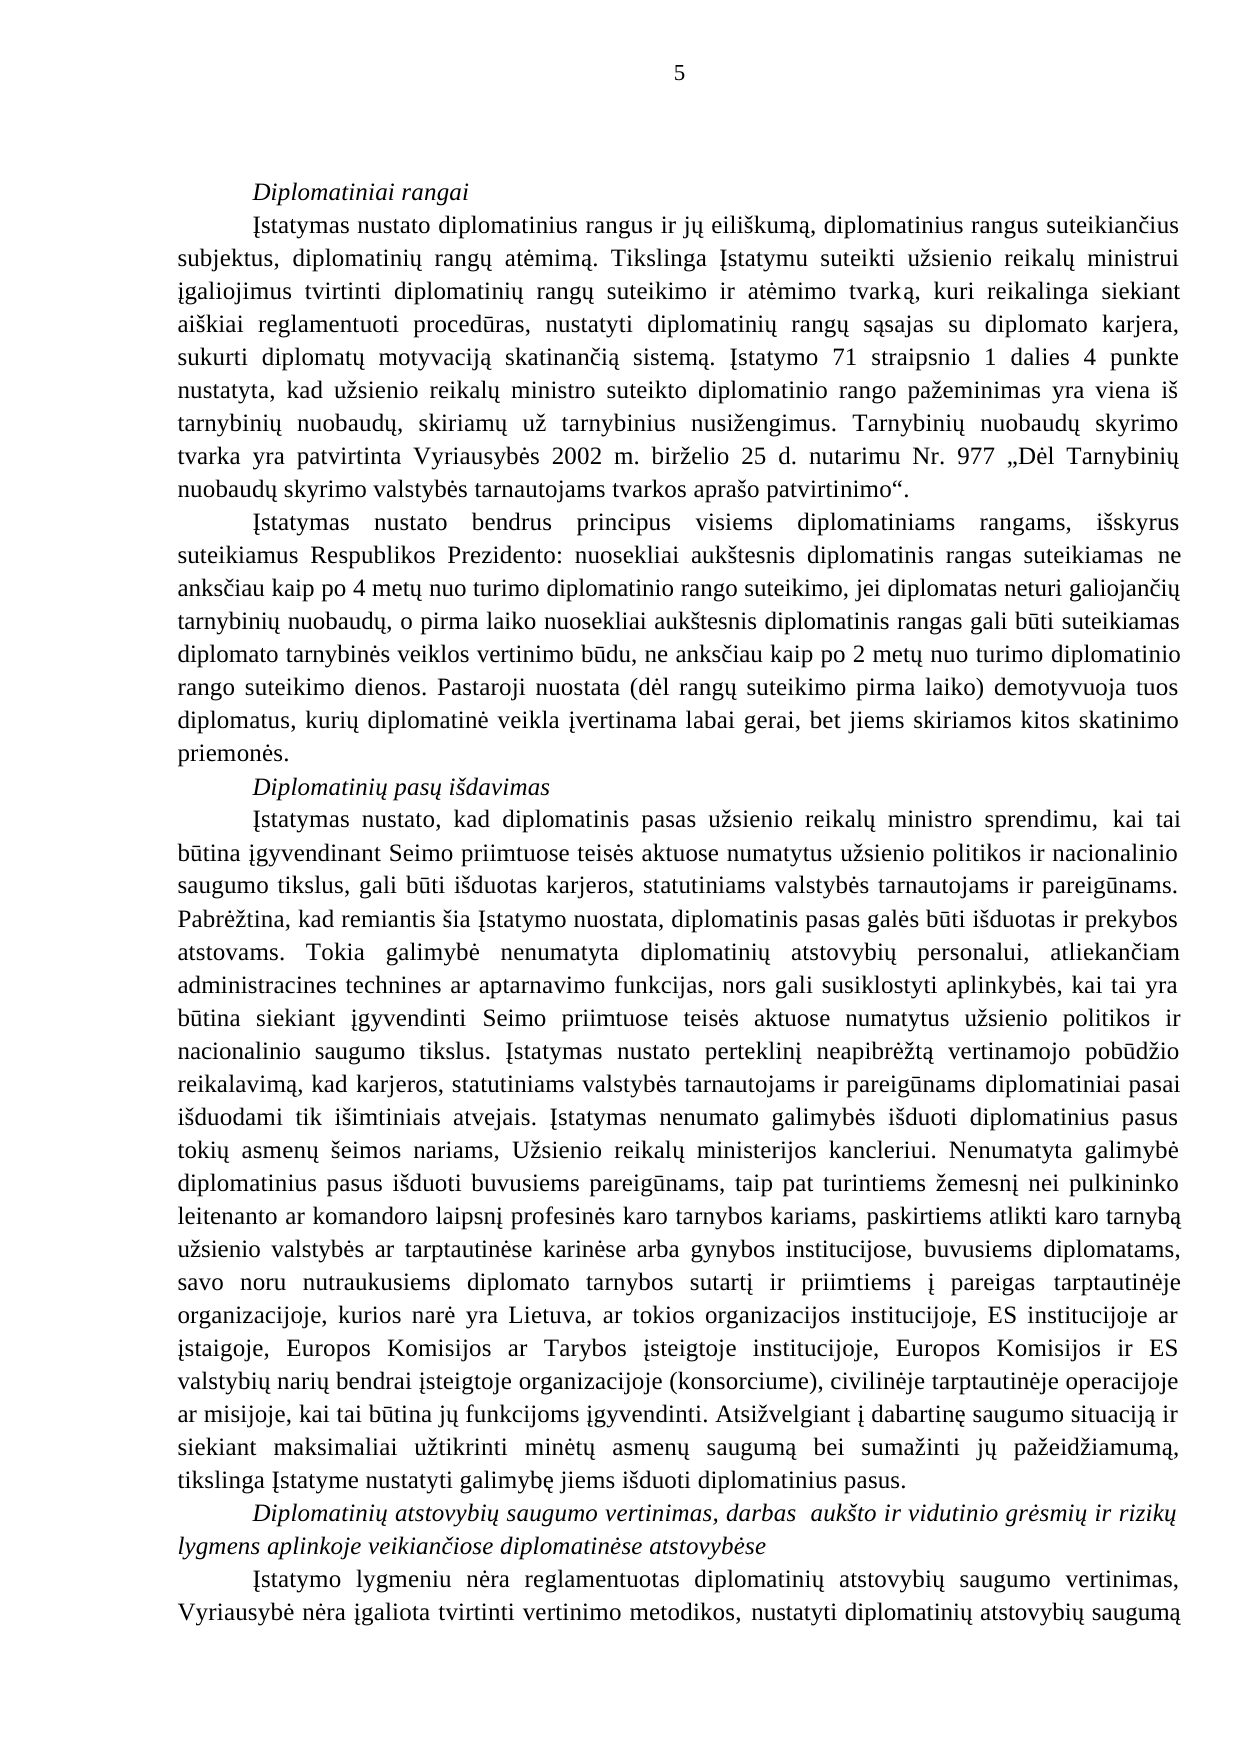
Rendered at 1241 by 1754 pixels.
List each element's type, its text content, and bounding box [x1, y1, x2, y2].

text Įstatymas nustato bendrus principus visiems diplomatiniams rangams, išskyrus suteikiamus Respublikos Prezidento: nuosekliai aukštesnis diplomatinis rangas suteikiamas ne anksčiau kaip po 4 metų nuo turimo diplomatinio rango suteikimo, jei diplomatas neturi galiojančių tarnybinių nuobaudų, o pirma laiko nuosekliai aukštesnis diplomatinis rangas gali būti suteikiamas diplomato tarnybinės veiklos vertinimo būdu, ne anksčiau kaip po 2 metų nuo turimo diplomatinio rango suteikimo dienos. Pastaroji nuostata (dėl rangų suteikimo pirma laiko) demotyvuoja tuos diplomatus, kurių diplomatinė veikla įvertinama labai gerai, bet jiems skiriamos kitos skatinimo priemonės. [177, 507, 1181, 767]
text Įstatymas nustato diplomatinius rangus ir jų eiliškumą, diplomatinius rangus suteikiančius subjektus, diplomatinių rangų atėmimą. Tikslinga Įstatymu suteikti užsienio reikalų ministrui įgaliojimus tvirtinti diplomatinių rangų suteikimo ir atėmimo tvarką, kuri reikalinga siekiant aiškiai reglamentuoti procedūras, nustatyti diplomatinių rangų sąsajas su diplomato karjera, sukurti diplomatų motyvaciją skatinančią sistemą. Įstatymo 71 straipsnio 1 dalies 4 punkte nustatyta, kad užsienio reikalų ministro suteikto diplomatinio rango pažeminimas yra viena iš tarnybinių nuobaudų, skiriamų už tarnybinius nusižengimus. Tarnybinių nuobaudų skyrimo tvarka yra patvirtinta Vyriausybės 2002 m. birželio 25 d. nutarimu Nr. 977 „Dėl Tarnybinių nuobaudų skyrimo valstybės tarnautojams tvarkos aprašo patvirtinimo“. [177, 210, 1181, 503]
text Diplomatiniai rangai [177, 177, 1181, 206]
text Įstatymo lygmeniu nėra reglamentuotas diplomatinių atstovybių saugumo vertinimas, Vyriausybė nėra įgaliota tvirtinti vertinimo metodikos, nustatyti diplomatinių atstovybių saugumą [177, 1564, 1181, 1626]
text Įstatymas nustato, kad diplomatinis pasas užsienio reikalų ministro sprendimu, kai tai būtina įgyvendinant Seimo priimtuose teisės aktuose numatytus užsienio politikos ir nacionalinio saugumo tikslus, gali būti išduotas karjeros, statutiniams valstybės tarnautojams ir pareigūnams. Pabrėžtina, kad remiantis šia Įstatymo nuostata, diplomatinis pasas galės būti išduotas ir prekybos atstovams. Tokia galimybė nenumatyta diplomatinių atstovybių personalui, atliekančiam administracines technines ar aptarnavimo funkcijas, nors gali susiklostyti aplinkybės, kai tai yra būtina siekiant įgyvendinti Seimo priimtuose teisės aktuose numatytus užsienio politikos ir nacionalinio saugumo tikslus. Įstatymas nustato perteklinį neapibrėžtą vertinamojo pobūdžio reikalavimą, kad karjeros, statutiniams valstybės tarnautojams ir pareigūnams diplomatiniai pasai išduodami tik išimtiniais atvejais. Įstatymas nenumato galimybės išduoti diplomatinius pasus tokių asmenų šeimos nariams, Užsienio reikalų ministerijos kancleriui. Nenumatyta galimybė diplomatinius pasus išduoti buvusiems pareigūnams, taip pat turintiems žemesnį nei pulkininko leitenanto ar komandoro laipsnį profesinės karo tarnybos kariams, paskirtiems atlikti karo tarnybą užsienio valstybės ar tarptautinėse karinėse arba gynybos institucijose, buvusiems diplomatams, savo noru nutraukusiems diplomato tarnybos sutartį ir priimtiems į pareigas tarptautinėje organizacijoje, kurios narė yra Lietuva, ar tokios organizacijos institucijoje, ES institucijoje ar įstaigoje, Europos Komisijos ar Tarybos įsteigtoje institucijoje, Europos Komisijos ir ES valstybių narių bendrai įsteigtoje organizacijoje (konsorciume), civilinėje tarptautinėje operacijoje ar misijoje, kai tai būtina jų funkcijoms įgyvendinti. Atsižvelgiant į dabartinę saugumo situaciją ir siekiant maksimaliai užtikrinti minėtų asmenų saugumą bei sumažinti jų pažeidžiamumą, tikslinga Įstatyme nustatyti galimybę jiems išduoti diplomatinius pasus. [177, 804, 1181, 1494]
text Diplomatinių atstovybių saugumo vertinimas, darbas aukšto ir vidutinio grėsmių ir rizikų lygmens aplinkoje veikiančiose diplomatinėse atstovybėse [177, 1498, 1181, 1560]
text Diplomatinių pasų išdavimas [177, 772, 1181, 800]
